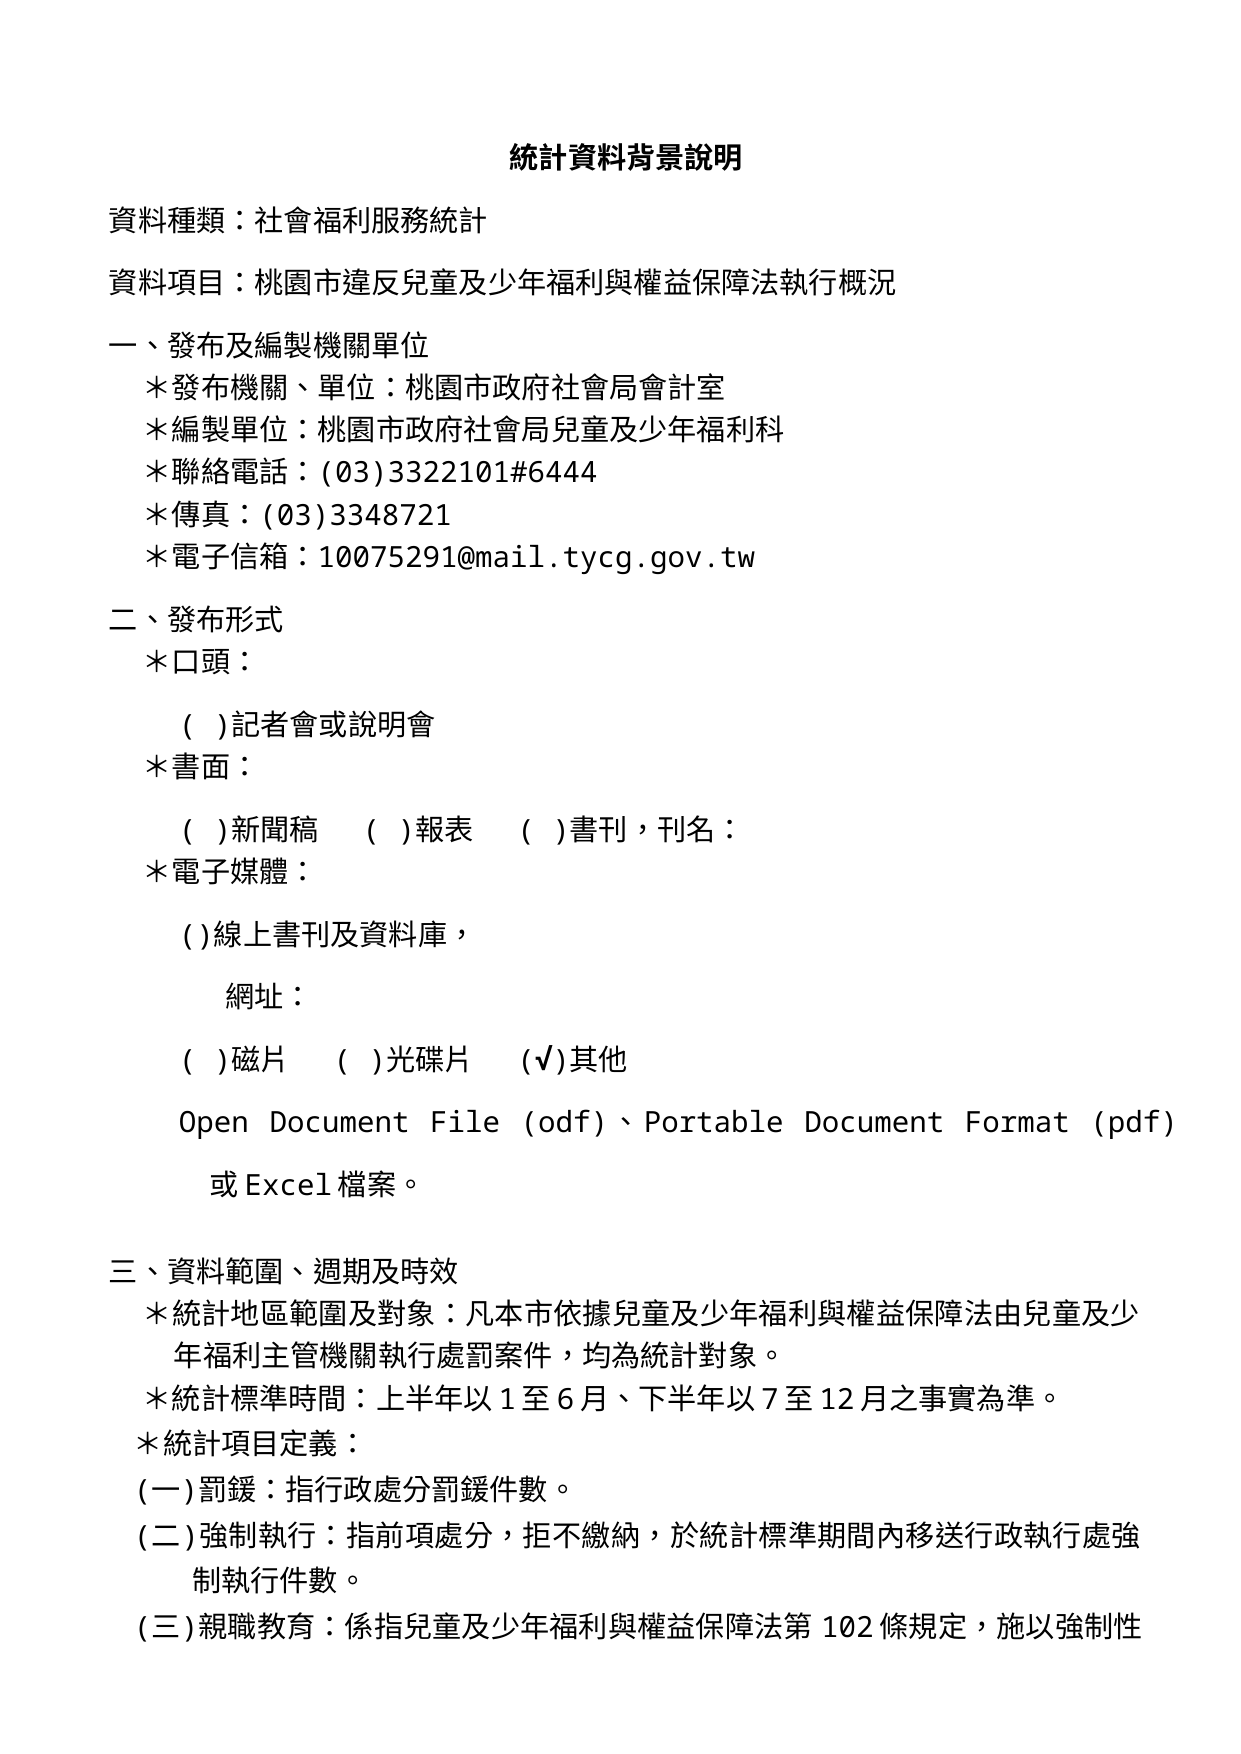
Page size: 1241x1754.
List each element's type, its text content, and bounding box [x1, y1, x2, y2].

table_header 統計資料背景說明 資料種類：社會福利服務統計 資料項目：桃園市違反兒童及少年福利與權益保障法執行概況 一、發布及編製機關單位 ＊發布機關、單位：桃園市政府社會局會計室 ＊編製單位：桃園市政府社會局兒童及少年福利科 ＊聯絡電話：(03)3322101#6444 ＊傳真：(03)3348721 ＊電子信箱：10075291@mail.tycg.gov.tw 二、發布形式 ＊口頭： ( )記者會或說明會 ＊書面： ( )新聞稿 ( )報表 ( )書刊，刊名： ＊電子媒體： ()線上書刊及資料庫， 網址： ( )磁片 ( )光碟片 (√)其他 Open Document File (odf)、Portable Document Format (pdf) 或Excel檔案。 三、資料範圍、週期及時效 ＊統計地區範圍及對象：凡本市依據兒童及少年福利與權益保障法由兒童及少年福利主管機關執行處罰案件，均為統計對象。 ＊統計標準時間：上半年以1至6月、下半年以7至12月之事實為準。 ＊統計項目定義： (一)罰鍰：指行政處分罰鍰件數。 (二)強制執行：指前項處分，拒不繳納，於統計標準期間內移送行政執行處強制執行件數。 (三)親職教育：係指兒童及少年福利與權益保障法第102條規定，施以強制性親職教育輔導。 (四)公布姓名或名稱：指違反兒童及少年福利與權益保障法第15條、26條之1、43條第4項、44條第2項、46條之1、47條、48條、49條、76或82條、83條及84條第3項，依法公布姓名或名稱於新聞紙或該府公告欄、公報等。 (五)没入物品、限期移除、下架或其他處置：指違反兒童及少年福利與權益保障法第69條第1項規定者，各目的事業主管機關，得沒入、限期移除、下架或為其他處置有關之宣導品、出版品、網際網路或其他媒體資訊。 (六)歇業：指違反兒童及少年福利與權益保障法第48條第2項，屆期未改善，情節嚴重者，由主管機關移請目的事業主管機關命其歇業。 (七)勒令停業：指違反兒童及少年福利與權益保障法第43條第4項、第46條之1及第48條第2項者，得令其暫停營業。 (八)停辦：指兒童及少年福利與權益保障法第81條、第82條第1項後段、83條及84條第3項，主管機關命兒童及少年福利機構停辦家數。 (九)廢止許可：指兒童及少年福利與權益保障法第81條、第82條第1項後段、83條及84條第3項，兒童及少年福利機構仍未辦理財團法人登記、拒不停辦，設立許可主管機關廢止設立許可家數。 (十)廢止登記：指兒童及少年福利與權益保障法第26條第4項及第5項，居家式托育服務提供者規避、妨礙或拒絕主管機關之管理、輔導、監督及檢查等事項，或其收托人數、登記及輔導結果屆期仍未改善，其情節重大或經處罰3次後仍未改善者，直轄市、縣(市)主管機關廢止登記人數。 (十一) 不得擔任兒少福利機構之負責人或工作人員：指有兒童及少年福利與權益保障法第81條第1項各款之行為，不得擔任兒童及少年福利機構負責人或工作人員人數。 ＊統計單位：件、小時、人數、家數。 ＊統計分類：依「兒童及少年福利與權益保障法」各條款所定違反行為。 (一)第14條第1項：胎兒出生後7日內，接生人應將其出生之相關資料通報衛生主管機關備查；其為死產者，亦同。 (二)第15條第1項：從事收出養媒合服務，以經主管機關許可之財團法人、公私立兒童及少年安置、教養機構為限。 (三)第21條第3項：辦理收出養業務、資訊保存或其他相關事項之人員，對於第1項資訊，應妥善維護當事人之隱私，除法律另有規定外，應予保密。 (四)第26條第1項：居家式托育服務提供者，應向直轄市、縣（市）主管機關辦理登記。 (五)第26條第4項：居家式托育服務提供者對於前項之管理、輔導、監督及檢查等事項，不得規避、妨礙或拒絕，並應提供必要之協助。 (六)第26條第5項：違反居家式托育服務提供者之收托人數、登記、輔導、管理、撤銷與廢止登記、收退費規定及其他應遵行事項之辦法，其有關收托人數、登記或輔導結果列入應改善而屆期未改善之規定。 (七)第26條之1第4項：曾犯性侵害犯罪防治法第2條第1項之罪、性騷擾防治法第25條之罪、兒童及少年性交易防制條例之罪、兒童及少年性剝削防制條例之罪，經緩起訴處分或有罪判決確定等第26條之1第1項各款情事，直轄市、縣（市）主管機關應命居家式托育服務提供者停止服務，並強制轉介其收托之兒童。已完成登記者，廢止其登記。 (八)第29條第3項：違反載運兒少之幼童專用車、公私立學校校車、短期補習班或兒童課後照顧服務班及中心等交通載具之申請程序、輔導措施、管理與隨車人員之督導管理及其他應遵行事項之辦法，以未經核准或備查之車輛載運學生、載運人超過數超過汽車行車執照核定數額、未依學生交通車規定載運學生、未配置符合資格之隨車人員隨車照護學生。 (九)第33條第3項：國內大眾交通運輸、文教設施、風景區與康樂場所等公營、公辦民營及民營事業，應以年齡為標準，提供兒童優惠措施，並應提供未滿一定年齡之兒童免費優惠。 (十)第33條第4項：違反各目的事業主管機關訂定之兒童優惠措施適用範圍及一定年齡。 (十一)第33條之1：「提供民眾申辦業務或服務之政府機關（構）及公營事業」、「鐵路車站、航空站及捷運交會轉乘站」、「營業場所總樓地板面積一萬平方公尺以上之百貨公司及零售式量販店」、「設有兒科病房或產科病房之區域級以上醫院」、「觀光遊樂業之園區」及「其他經各級交通主管機關公告之場所」等公共場所附設之公共停車場，應保留2﹪之汽車停車位，作為孕婦、育有六歲以下兒童者之停車位；汽車停車位未滿50個之公共停車場，至少應保留一個孕婦、育有6歲以下兒童者之停車位。但汽車停車位未滿25個之公共停車場，不在此限。 (十二)第33條之2：「提供民眾申辦業務或服務之政府機關（構）及公營事業」、「鐵路車站、航空站及捷運交會轉乘站」、「營業場所總樓地板面積一萬平方公尺以上之百貨公司及零售式量販店」、「設有兒科病房或產科病房之區域級以上醫院」、「觀光遊樂業之園區」等場所，應規劃設置適合六歲以下兒童及其照顧者共同使用之親子廁所盥洗室，並附設兒童安全座椅、尿布臺等相關設備。 (十三)第43條：兒童及少年不得為下列行為：1.吸菸、飲酒、嚼檳榔。2.施用毒品、非法施用管制藥品或其他有害身心健康之物質。3.觀看、閱覽、收聽或使用有害其身心健康之暴力、血腥、色情、猥褻、賭博之出版品、圖畫、錄影節目帶、影片、光碟、磁片、電子訊號、遊戲軟體、網際網路內容或其他物品。4.在道路上競駛、競技或以蛇行等危險方式駕車或參與其行為。5.超過合理時間持續使用電子類產品，致有害身心健康。父母、監護人或其他實際照顧兒童及少年之人，應禁止兒童及少年為前項各款行為。任何人均不得販賣、交付或供應第1項第1款至第3款之物質、物品予兒童及少年。任何人均不得對兒童及少年散布或播送第1項第3款之內容或物品。 (十四)第44條：違反新聞紙以外之出版品、錄影節目帶、遊戲軟體之分級類別、內容、標示、陳列方式、管理、有分級管理義務之人及其他應遵行事項之辦法，其有關分級類別、內容、標示及陳列方式，使兒童及少年觀看或取得應列為限制級之物品。 (十五)第45條第3項：新聞紙業者經舉發有違反刊載過度描述(繪)強制性交、猥褻、自殺、施用毒品等行為細節文字或圖片等有害兒童及少年身心健康內容之情事者，報業商業同業公會應於3個月內，依據前項自律規範及審議機制處置。必要時，得延長1個月。 (十六)第45條第4項：有下列情事之一者，主管機關應邀請報業商業同業公會代表、兒童及少年福利團體代表以及專家學者代表，依第2項備查之自律規範，共同審議認定之：1.非屬報業商業同業公會會員之新聞紙業者經舉發有違反第1項之情事。2.報業商業同業公會就前項案件逾期不處置。3.報業商業同業公會就前項案件之處置結果，經新聞紙刊載之當事人、受處置之新聞紙業者或兒童及少年福利團體申訴。 (十七)第46條第3項：網際網路平臺提供者經目的事業主管機關告知網際網路內容有害兒童及少年身心健康或違反前項規定未採取明確可行防護措施者，應為限制兒童及少年接取、瀏覽之措施，或先行移除。 (十八)第46條之1：任何人不得於網際網路散布或傳送有害兒童及少年身心健康之內容，未採取明確可行之防護措施，或未配合網際網路平臺提供者之防護機制，使兒童及少年得以接取或瀏覽。 (十九)第47條：兒童及少年不得出入酒家、特種咖啡茶室、成人用品零售業、限制級電子遊戲場及其他涉及賭博、色情、暴力等經主管機關認定足以危害其身心健康之場所。父母、監護人或其他實際照顧兒童及少年之人，應禁止兒童及少年出入前項場所。第1項場所之負責人及從業人員應拒絕兒童及少年進入。第1項之場所應距離幼兒園、國民中小學、高中、職校200公尺以上，並檢附證明文件，經商業登記主管機關登記後，始得營業。 (二十)第48條第1項：父母、監護人或其他實際照顧兒童及少年之人，應禁止兒童及少年充當酒家、特種咖啡茶室、成人用品零售店、限制級電子遊戲場及其他涉賭博、色情、暴力等經主管機關認定足以危害其身心健康場所之侍應或從事危險、不正當或其他足以危害或影響其身心發展之工作。 (二十一)第48條第2項：任何人不得利用、僱用或誘迫兒童及少年從事前項之工作。 (二十二)第49條：任何人對於兒童及少年不得有下列行為：1.遺棄。2.身心虐待。3.利用兒童及少年從事有害健康等危害性活動或欺騙之行為。4.利用身心障礙或特殊形體兒童及少年供人參觀。5.利用兒童及少年行乞。6.剝奪或妨礙兒童及少年接受國民教育之機會。7.強迫兒童及少年婚嫁。8.拐騙、綁架、買賣、質押兒童及少年。9.強迫、引誘、容留或媒介兒童及少年為猥褻行為或性交。10.供應兒童及少年刀械、槍礟、彈藥或其他危險物品。11.利用兒童及少年拍攝或錄製暴力、血腥、色情、猥褻、性交或其他有害兒童及少年身心健康之出版品、圖畫、錄影節目帶、影片、光碟、磁片、電子訊號、遊戲軟體、網際網路內容或其他物品。12.迫使或誘使兒童及少年處於對其生命、身體易發生立即危險或傷害之環境。13.帶領或誘使兒童及少年進入有礙其身心健康之場所。14.強迫、引誘、容留或媒介兒童及少年為自殺行為。15.其他對兒童及少年或利用兒童及少年犯罪或為不正當之行為。 (二十三)第50條第2項：任何人不得強迫、引誘或以其他方式使孕婦為有害胎兒發育之行為。 (二十四)第51條：父母、監護人或其他實際照顧兒童及少年之人，不得使6歲以下兒童或需要特別看護之兒童及少年獨處或由不適當之人代為照顧。 (二十五)第53條第1項：醫事人員、社會工作人員、教育人員、保育人員、教保服務人員、警察、司法人員、移民業務人員、戶政人員、村（里）幹事及其他執行兒童及少年福利業務人員，於執行業務時知悉兒童及少年有下列情形之一者，應立即向直轄市、縣（市）主管機關通報，至遲不得超過24小時：1.施用毒品、非法施用管制藥品或其他有害身心健康之物質。2.充當第47條第1項場所之侍應。3.遭受第49條第1項各款之行為。4.有第51條之情形。5.有第56條第一項各款之情形。6.遭受其他傷害之情形。 (二十六)第53條第5項：第1項及第2項通報人之身分資料，應予保密。 (二十七)第54條第5項：第1項通報人之身分資料，應予保密。 (二十八)第56條第1項：兒童及少年有下列各款情形之一者，直轄市、縣（市）主管機關應予保護、安置或為其他處置；必要時得進行緊急安置：1.兒童及少年未受適當之養育或照顧。2.兒童及少年有立即接受醫療之必要，而未就醫者。3.兒童及少年遭受遺棄、身心虐待、買賣、質押，被強迫或引誘從事不正當之行為或工作者。4.兒童及少年遭受其他迫害，非立即安置難以有效保護者。 (二十九)第66條第2項：因職務上所知悉之秘密或隱私及所製作或持有之文書，應予保密，非有正當理由，不得洩漏或公開。 (三十)第69條第1項：宣傳品、出版品、廣播、電視、網際網路或其他媒體對下列兒童及少年不得報導或記載其姓名或其他足以識別身分之資訊：1.遭受第49條或第56條第1項各款行為。2.施用毒品、非法施用管制藥品或其他有害身心健康之物質。3.為否認子女之訴、收養事件、親權行使、負擔事件或監護權之選定、酌定、改定事件之當事人或關係人。4.為刑事案件、少年保護事件之當事人或被害人。 (三十一)第69條第3項：除前二項以外之任何人亦不得於媒體、資訊或以其他公示方式揭示有關第1項兒童及少年之姓名及其他足以識別身分之資訊。 (三十二)第70條第2項：直轄市、縣（市）主管機關、受其委託之機構、團體或專業人員進行訪視、調查及處遇時，兒童及少年之父母、監護人、其他實際照顧兒童及少年之人、師長、雇主、醫事人員及其他有關之人應予配合並提供相關資料；必要時，該直轄市、縣（市）主管機關，得請求警政、戶政、財政、教育或其他相關機關(構)協助，受請求之機關(構)應予配合。 (三十三)第76條及第82條第1項：私人或團體辦理兒童及少年福利機構，以向當地主管機關申請設立許可者為限；其有對外勸募行為或享受租稅減免者，應於設立許可之日起六個月內辦理財團法人登記。 (三十四)第81條第2項：有第49條第1項各款所定行為之一，經有關機關查證屬實或有客觀事實認有性侵害、性騷擾、性霸凌行為，經有關機關（構）、學校查證屬實之行為，不得擔任兒童及少年福利機構負責人或工作人員之期間，由主管機關審酌情節嚴重程度認定。 (三十五)第81條第5項規定：主管機關應主動查證兒童及少年福利機構負責人是否曾犯性侵害犯罪防治法第2條第1項之罪、性騷擾防治法第25條之罪、兒童及少年性交易防制條例之罪、兒童及少年性剝削防制條例之罪，經緩起訴處分或有罪判決確定等第81條第1項各款情事；兒童及少年福利機構聘僱工作人員之前，亦應主動查詢，受請求查詢機關應協助查復。 (三十六)第81條第7項規定：現職工作人員曾犯性侵害犯罪防治法第2條第1項之罪、性騷擾防治法第25條之罪、兒童及少年性交易防制條例之罪、兒童及少年性剝削防制條例之罪，經緩起訴處分或有罪判決確定等第81條之1第1項各款情事，兒童及少年福利機構應即停止其職務，並得予以調職、資遣、令其退休或終止勞動契約。 (三十七)第81條之1第5項至第7項規定：教育主管機關應主動查證兒童課後照顧服務班及中心負責人是否有第一項各款情事；兒童課後照顧服務班及中心聘僱工作人員之前，亦應主動查詢，受請求查詢機關應協助查復。兒童課後照顧服務班及中心聘僱工作人員前，應檢具名冊，並檢附資格證明文件影本、切結書、健康檢查表影本、最近三個月內核發之警察刑事紀錄證明書及其他相關文件，報教育主管機關核准；教育主管機關應主動查證並得派員檢查；人員異動時，亦同。但現職教師兼任之工作人員，得免附相關文件。現職工作人員有第一項各款情事之一者，兒童課後照顧服務班及中心應即停止其職務，並得予以調職、資遣、令其退休或終止勞動契約。 (三十八)第83條：兒童及少年福利機構不得有下列情形之一：1.虐待或妨害兒童及少年身心健康。2.供給不衛生之餐飲，經衛生主管機關查明屬實。3.提供不安全之設施或設備，經目的事業主管機關查明屬實。4.發現兒童及少年受虐事實，未向直轄市、縣（市）主管機關通報。5.違反法令或捐助章程。6.業務經營方針與設立目的不符。7.財務收支未取具合法之憑證、捐款未公開徵信或會計紀錄未完備。8.規避、妨礙或拒絕主管機關或目的事業主管機關輔導、檢查、監督。9.對各項工作業務報告申報不實。10.擴充、遷移、停業、歇業、復業未依規定辦理。11.有其他情事，足以影響兒童及少年身心健康。 (三十九)第84條第3項：主管機關應辦理輔導、監督、檢查、獎勵及定期評鑑兒童及少年福利機構並公布評鑑報告及結果。評鑑對象、項目、方式及獎勵方式等辦法，由主管機關定之。 (四十)第85條：兒童及少年福利機構停辦、停業、歇業、解散、經撤銷或廢止許可時，對於其收容之兒童及少年應即予適當之安置；其未能予以適當安置者，設立許可主管機關應協助安置，該機構應予配合。 ＊發布週期(指資料編製或產生之頻率，如月、季、年等)：半年。 ＊時效(指統計標準時間至資料發布時間之間隔時間)：25日。 ＊資料變革：無。 四、公開資料發布訊息 ＊預告發布日期(含預告方式及週期)：每半年終了後25日(遇假日順延)以報表、網際網路發布。 ＊同步發送單位(說明資料發布時同步發送之單位或可同步查得該資料之網址)：衛生福利部統計處、桃園市政府主計處。 五、資料品質 ＊統計指標編製方法與資料來源說明：依據桃園市政府登記之違反兒童及少年福利與權益保障法執行情形資料彙編。 ＊統計資料交叉查核及確保資料合理性之機制(說明各項資料之相互關係及不同資料來源之相關統計差異性)： (一)各項統計罰鍰「件數(強制執行)」項目之總和=總計之罰鍰「件數(強制執行)」。 (二)各項統計親職教育不接受或時數不足罰鍰「件數(強制執行)」項目之總和=總計之親職教育不接受或時數不足罰鍰「件數(強制執行)」。 (三)各項統計「公布姓名(名稱)」項目之總和=總計之「公布姓名(名稱)」。 (四)各項統計「没入物品、限期移除、下架或其他處置」項目之總和=總計之「没入物品、限期移除、下架或其他處置」。 (五)各項統計「歇業」項目之總和=總計之「歇業」。 (六)各項統計「勒令停業」項目之總和=總計之「勒令停業」。 (七)各項統計「停辦」項目之總和=總計之「停辦」。 (八)各項統計「廢止許可(登記)」項目之總和=總計之「廢止許可(登記)」。 (九)各項統計「不得擔任兒少福利機構工作人員負責人或工作人員」項目之總和=總計之「不得擔任兒少福利機構工作人員負責人或工作人員」。 六、須注意及預定改變之事項(說明預定修正之資料、定義、統計方法等及其修正原因)：無。 七、其他事項：無。 [98, 115, 1155, 1677]
